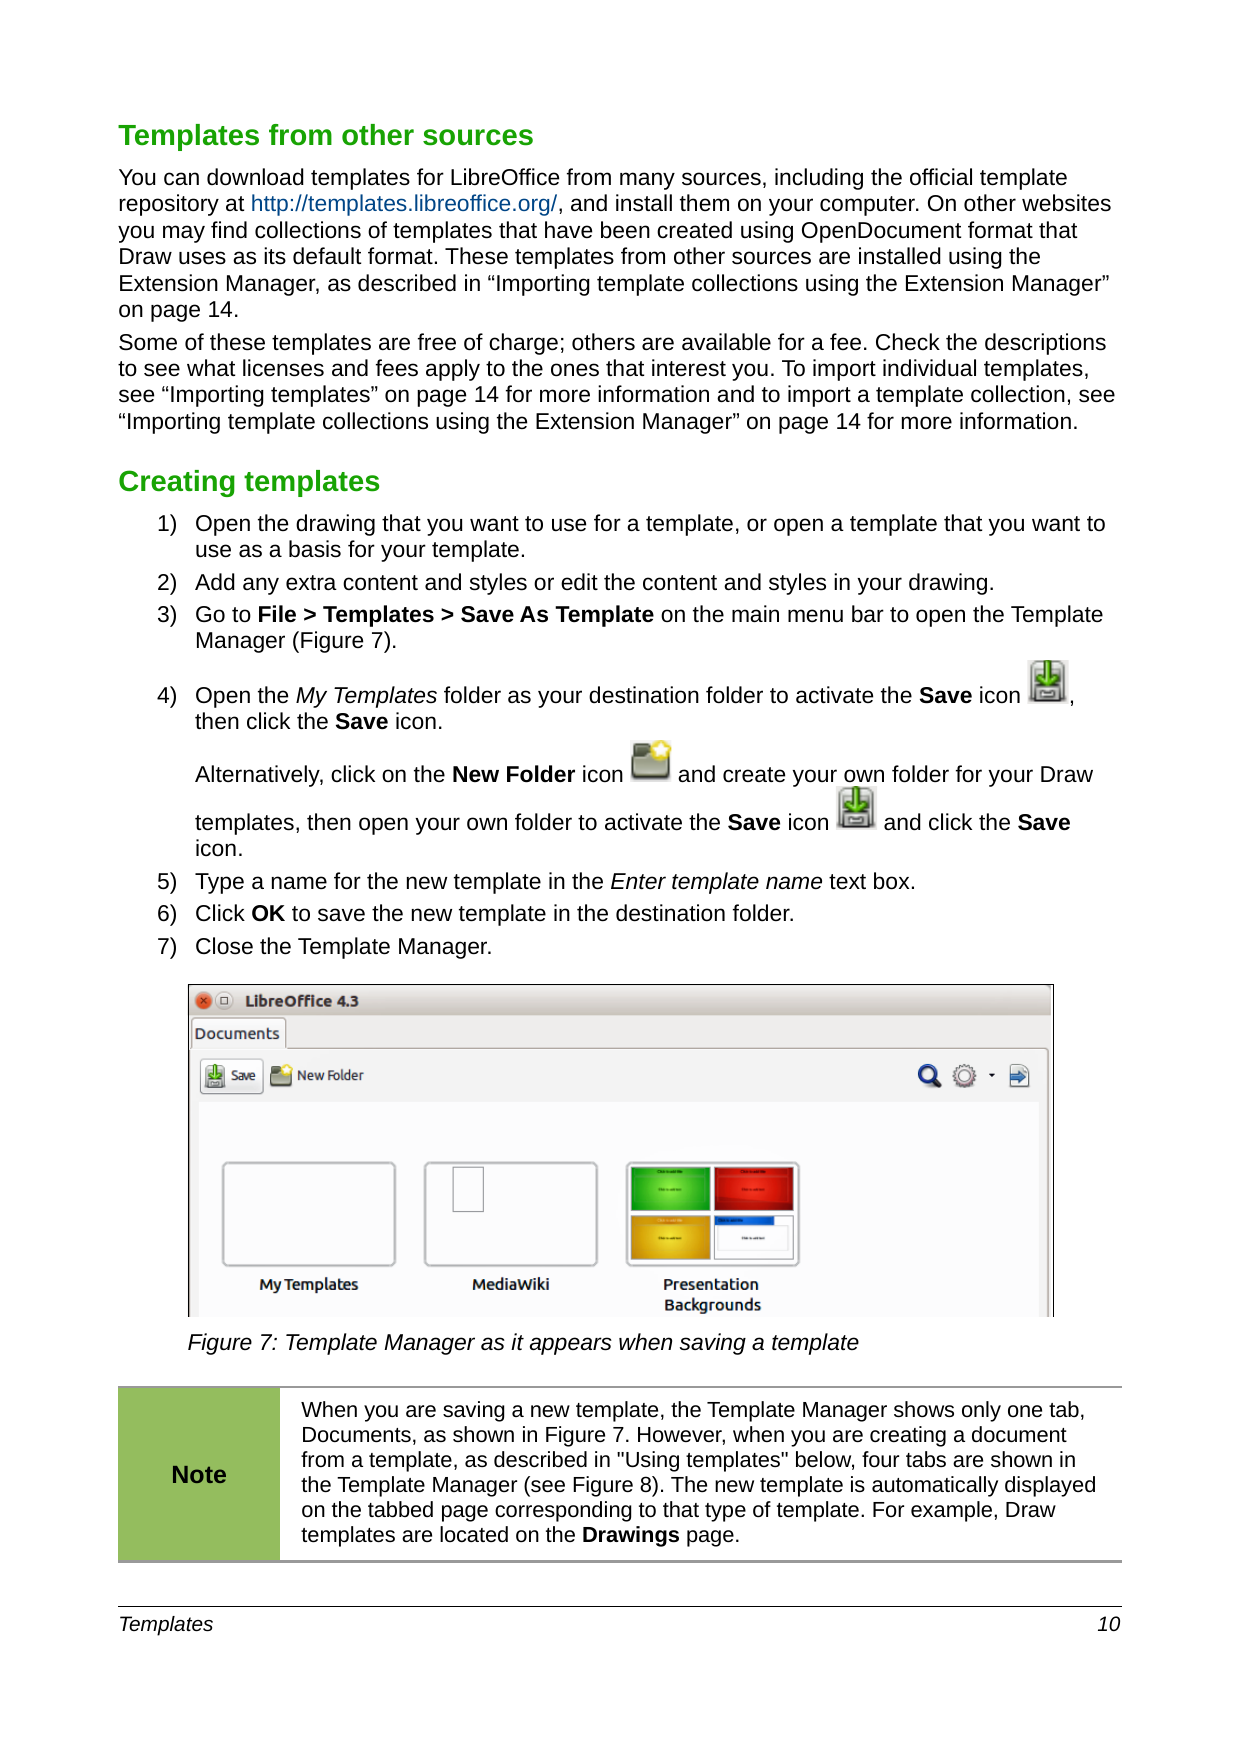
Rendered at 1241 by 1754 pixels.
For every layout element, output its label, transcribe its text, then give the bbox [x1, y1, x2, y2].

text Figure 7: Template Manager as it appears when saving a template [187, 1329, 1053, 1356]
table_header Note [118, 1388, 280, 1560]
subtitle Templates from other sources [118, 118, 1122, 152]
table_header When you are saving a new template, the Template Manager shows only one tab, Documents, as shown in Figure 7. However, when you are creating a document from a template, as described in "Using templates" below, four tabs are shown in the Template Manager (see Figure 8). The new template is automatically displayed on the tabbed page corresponding to that type of template. For example, Draw templates are located on the Drawings page. [280, 1388, 1122, 1560]
picture [835, 786, 878, 830]
list Add any extra content and styles or edit the content and styles in your drawing. [177, 568, 1122, 595]
list Type a name for the new template in the Enter template name text box. [177, 868, 1122, 894]
list Go to File > Templates > Save As Template on the main menu bar to open the Template Manager (Figure 7). [177, 601, 1122, 654]
picture [1027, 660, 1069, 704]
picture [630, 740, 672, 782]
list You can download templates for LibreOffice from many sources, including the official template repository at http://templates.libreoffice.org/, and install them on your computer. On other websites you may find collections of templates that have been created using OpenDocument format that Draw uses as its default format. These templates from other sources are installed using the Extension Manager, as described in “Importing template collections using the Extension Manager” on page 14. [118, 164, 1122, 322]
list Click OK to save the new template in the destination folder. [177, 900, 1122, 927]
list Close the Template Manager. [177, 933, 1122, 959]
list Open the My Templates folder as your destination folder to activate the Save icon , then click the Save icon. [177, 660, 1122, 734]
list Alternatively, click on the New Folder icon and create your own folder for your Draw templates, then open your own folder to activate the Save icon and click the Save icon. [195, 741, 1122, 861]
list Open the drawing that you want to use for a template, or open a template that you want to use as a basis for your template. [177, 509, 1122, 562]
subtitle Creating templates [118, 463, 1122, 497]
list Some of these templates are free of charge; others are available for a fee. Check the descriptions to see what licenses and fees apply to the ones that interest you. To import individual templates, see “Importing templates” on page 14 for more information and to import a template collection, see “Importing template collections using the Extension Manager” on page 14 for more information. [118, 329, 1122, 434]
picture [189, 985, 1053, 1317]
